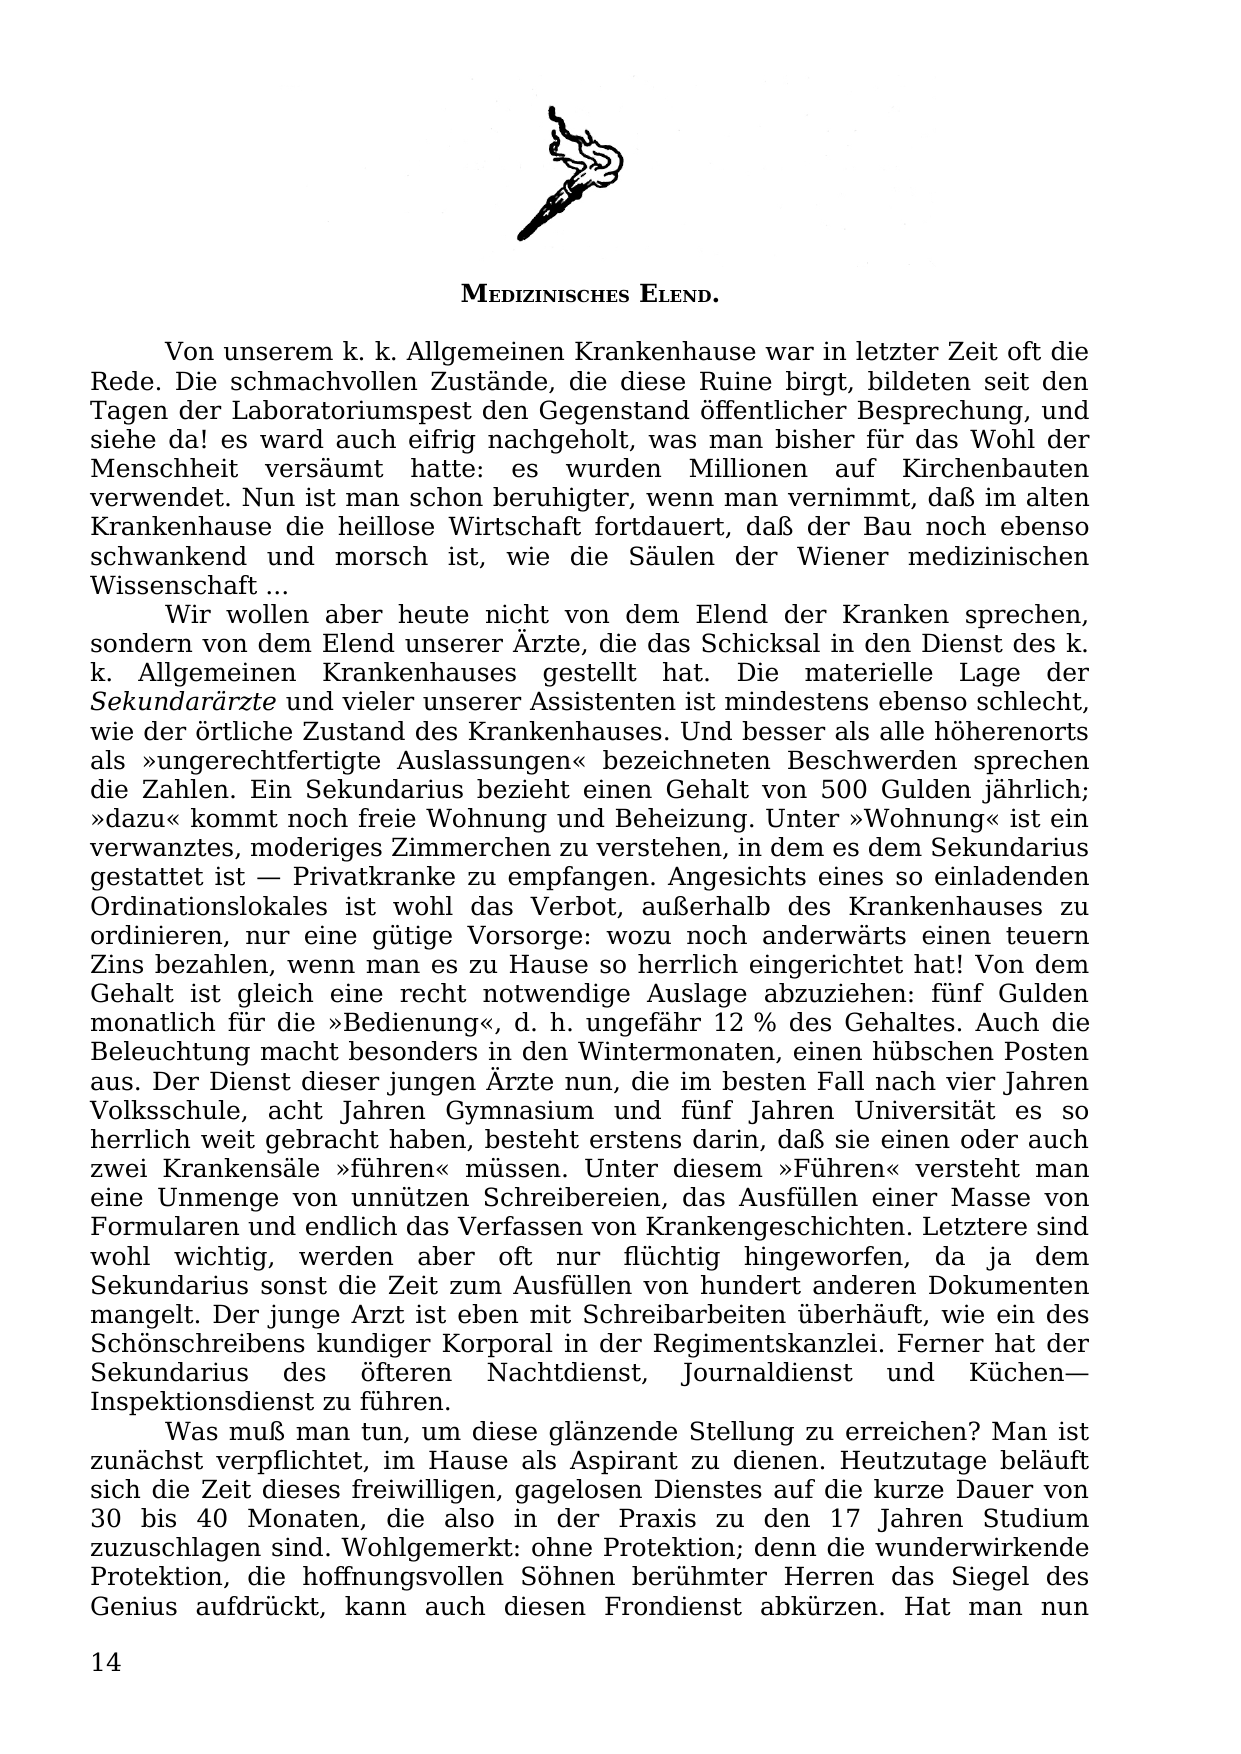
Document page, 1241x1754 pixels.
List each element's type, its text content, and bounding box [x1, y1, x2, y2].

text Was muß man tun, um diese glänzende Stellung zu erreichen? Man ist zunächst verpflichtet, im Hause als Aspirant zu dienen. Heutzutage beläuft sich die Zeit dieses freiwilligen, gagelosen Dienstes auf die kurze Dauer von 30 bis 40 Monaten, die also in der Praxis zu den 17 Jahren Studium zuzuschlagen sind. Wohlgemerkt: ohne Protektion; denn die wunderwirkende Protektion, die hoffnungsvollen Söhnen berühmter Herren das Siegel des Genius aufdrückt, kann auch diesen Frondienst abkürzen. Hat man nun [90, 1417, 1091, 1621]
text Medizinisches Elend. [90, 75, 1091, 308]
picture [244, 75, 936, 267]
text Von unserem k. k. Allgemeinen Krankenhause war in letzter Zeit oft die Rede. Die schmachvollen Zustände, die diese Ruine birgt, bildeten seit den Tagen der Laboratoriumspest den Gegenstand öffentlicher Besprechung, und siehe da! es ward auch eifrig nachgeholt, was man bisher für das Wohl der Menschheit versäumt hatte: es wurden Millionen auf Kirchenbauten verwendet. Nun ist man schon beruhigter, wenn man vernimmt, daß im alten Krankenhause die heillose Wirtschaft fortdauert, daß der Bau noch ebenso schwankend und morsch ist, wie die Säulen der Wiener medizinischen Wissenschaft ... [90, 337, 1091, 600]
text Wir wollen aber heute nicht von dem Elend der Kranken sprechen, sondern von dem Elend unserer Ärzte, die das Schicksal in den Dienst des k. k. Allgemeinen Krankenhauses gestellt hat. Die materielle Lage der Sekundarärzte und vieler unserer Assistenten ist mindestens ebenso schlecht, wie der örtliche Zustand des Krankenhauses. Und besser als alle höherenorts als »ungerechtfertigte Auslassungen« bezeichneten Beschwerden sprechen die Zahlen. Ein Sekundarius bezieht einen Gehalt von 500 Gulden jährlich; »dazu« kommt noch freie Wohnung und Beheizung. Unter »Wohnung« ist ein verwanztes, moderiges Zimmerchen zu verstehen, in dem es dem Sekundarius gestattet ist — Privatkranke zu empfangen. Angesichts eines so einladenden Ordinationslokales ist wohl das Verbot, außerhalb des Krankenhauses zu ordinieren, nur eine gütige Vorsorge: wozu noch anderwärts einen teuern Zins bezahlen, wenn man es zu Hause so herrlich eingerichtet hat! Von dem Gehalt ist gleich eine recht notwendige Auslage abzuziehen: fünf Gulden monatlich für die »Bedienung«, d. h. ungefähr 12 % des Gehaltes. Auch die Beleuchtung macht besonders in den Wintermonaten, einen hübschen Posten aus. Der Dienst dieser jungen Ärzte nun, die im besten Fall nach vier Jahren Volksschule, acht Jahren Gymnasium und fünf Jahren Universität es so herrlich weit gebracht haben, besteht erstens darin, daß sie einen oder auch zwei Krankensäle »führen« müssen. Unter diesem »Führen« versteht man eine Unmenge von unnützen Schreibereien, das Ausfüllen einer Masse von Formularen und endlich das Verfassen von Krankengeschichten. Letztere sind wohl wichtig, werden aber oft nur flüchtig hingeworfen, da ja dem Sekundarius sonst die Zeit zum Ausfüllen von hundert anderen Dokumenten mangelt. Der junge Arzt ist eben mit Schreibarbeiten überhäuft, wie ein des Schönschreibens kundiger Korporal in der Regimentskanzlei. Ferner hat der Sekundarius des öfteren Nachtdienst, Journaldienst und Küchen—Inspektionsdienst zu führen. [90, 600, 1091, 1417]
